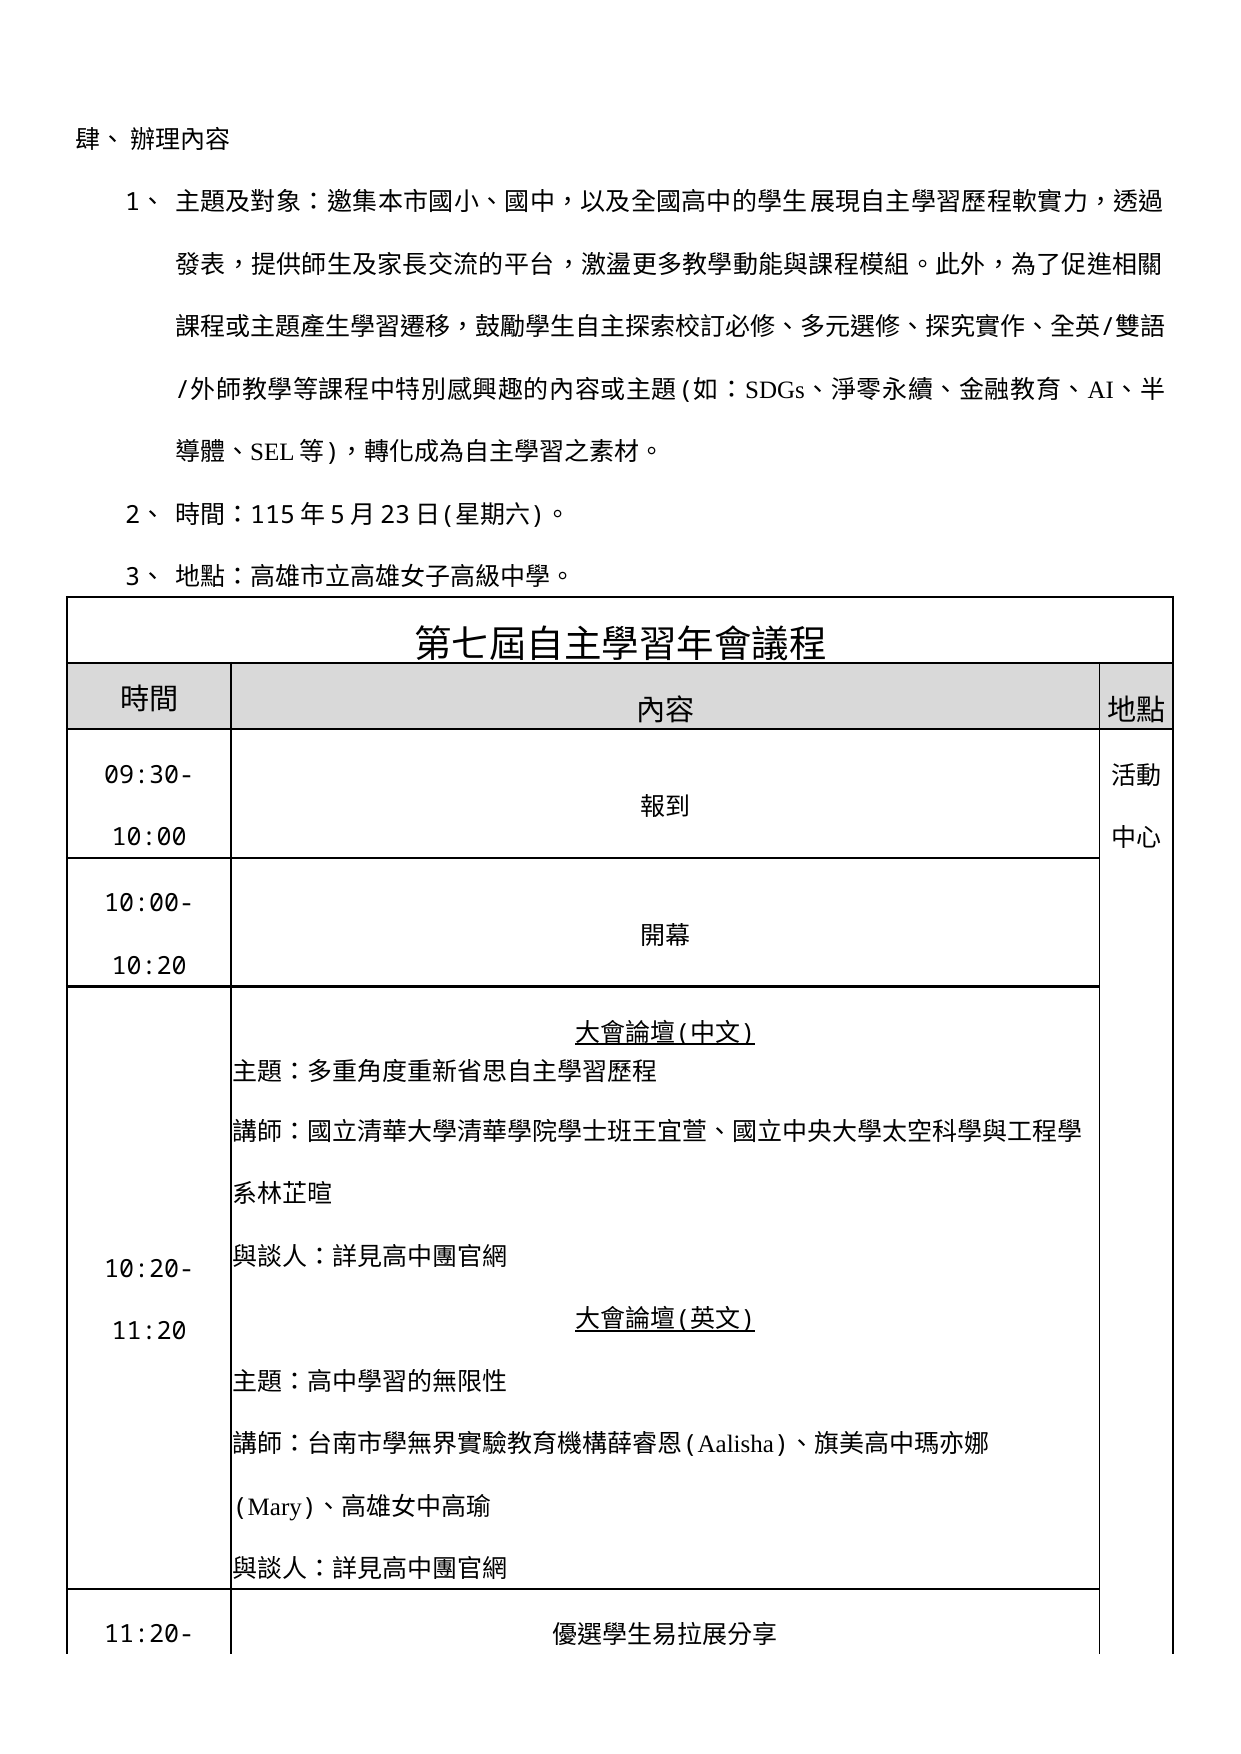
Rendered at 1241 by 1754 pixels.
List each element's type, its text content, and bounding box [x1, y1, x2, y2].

table_cell 11:20- [68, 1590, 230, 1654]
table_cell 大會論壇(中文) 主題：多重角度重新省思自主學習歷程 講師：國立清華大學清華學院學士班王宜萱、國立中央大學太空科學與工程學系林芷暄 與談人：詳見高中團官網 大會論壇(英文) 主題：高中學習的無限性 講師：台南市學無界實驗教育機構薛睿恩(Aalisha)、旗美高中瑪亦娜(Mary)、高雄女中高瑜 與談人：詳見高中團官網 [232, 988, 1099, 1588]
table_cell 開幕 [232, 859, 1099, 985]
table_cell 優選學生易拉展分享 [232, 1590, 1099, 1654]
list 時間：115年5月23日(星期六)。 [125, 471, 1165, 533]
table_cell 活動中心 [1100, 730, 1172, 1654]
table_cell 時間 [68, 664, 230, 728]
table_cell 報到 [232, 730, 1099, 857]
list 主題及對象：邀集本市國小、國中，以及全國高中的學生展現自主學習歷程軟實力，透過發表，提供師生及家長交流的平台，激盪更多教學動能與課程模組。此外，為了促進相關課程或主題產生學習遷移，鼓勵學生自主探索校訂必修、多元選修、探究實作、全英/雙語/外師教學等課程中特別感興趣的內容或主題(如：SDGs、淨零永續、金融教育、AI、半導體、SEL等)，轉化成為自主學習之素材。 [125, 158, 1165, 471]
table_cell 09:30-10:00 [68, 730, 230, 857]
table_header 第七屆自主學習年會議程 [68, 598, 1172, 662]
table_cell 10:00-10:20 [68, 859, 230, 985]
table_cell 10:20-11:20 [68, 988, 230, 1588]
list 辦理內容 [75, 96, 1165, 158]
table_cell 地點 [1100, 664, 1172, 728]
list 地點：高雄市立高雄女子高級中學。 [125, 533, 1165, 596]
table_cell 內容 [232, 664, 1099, 728]
